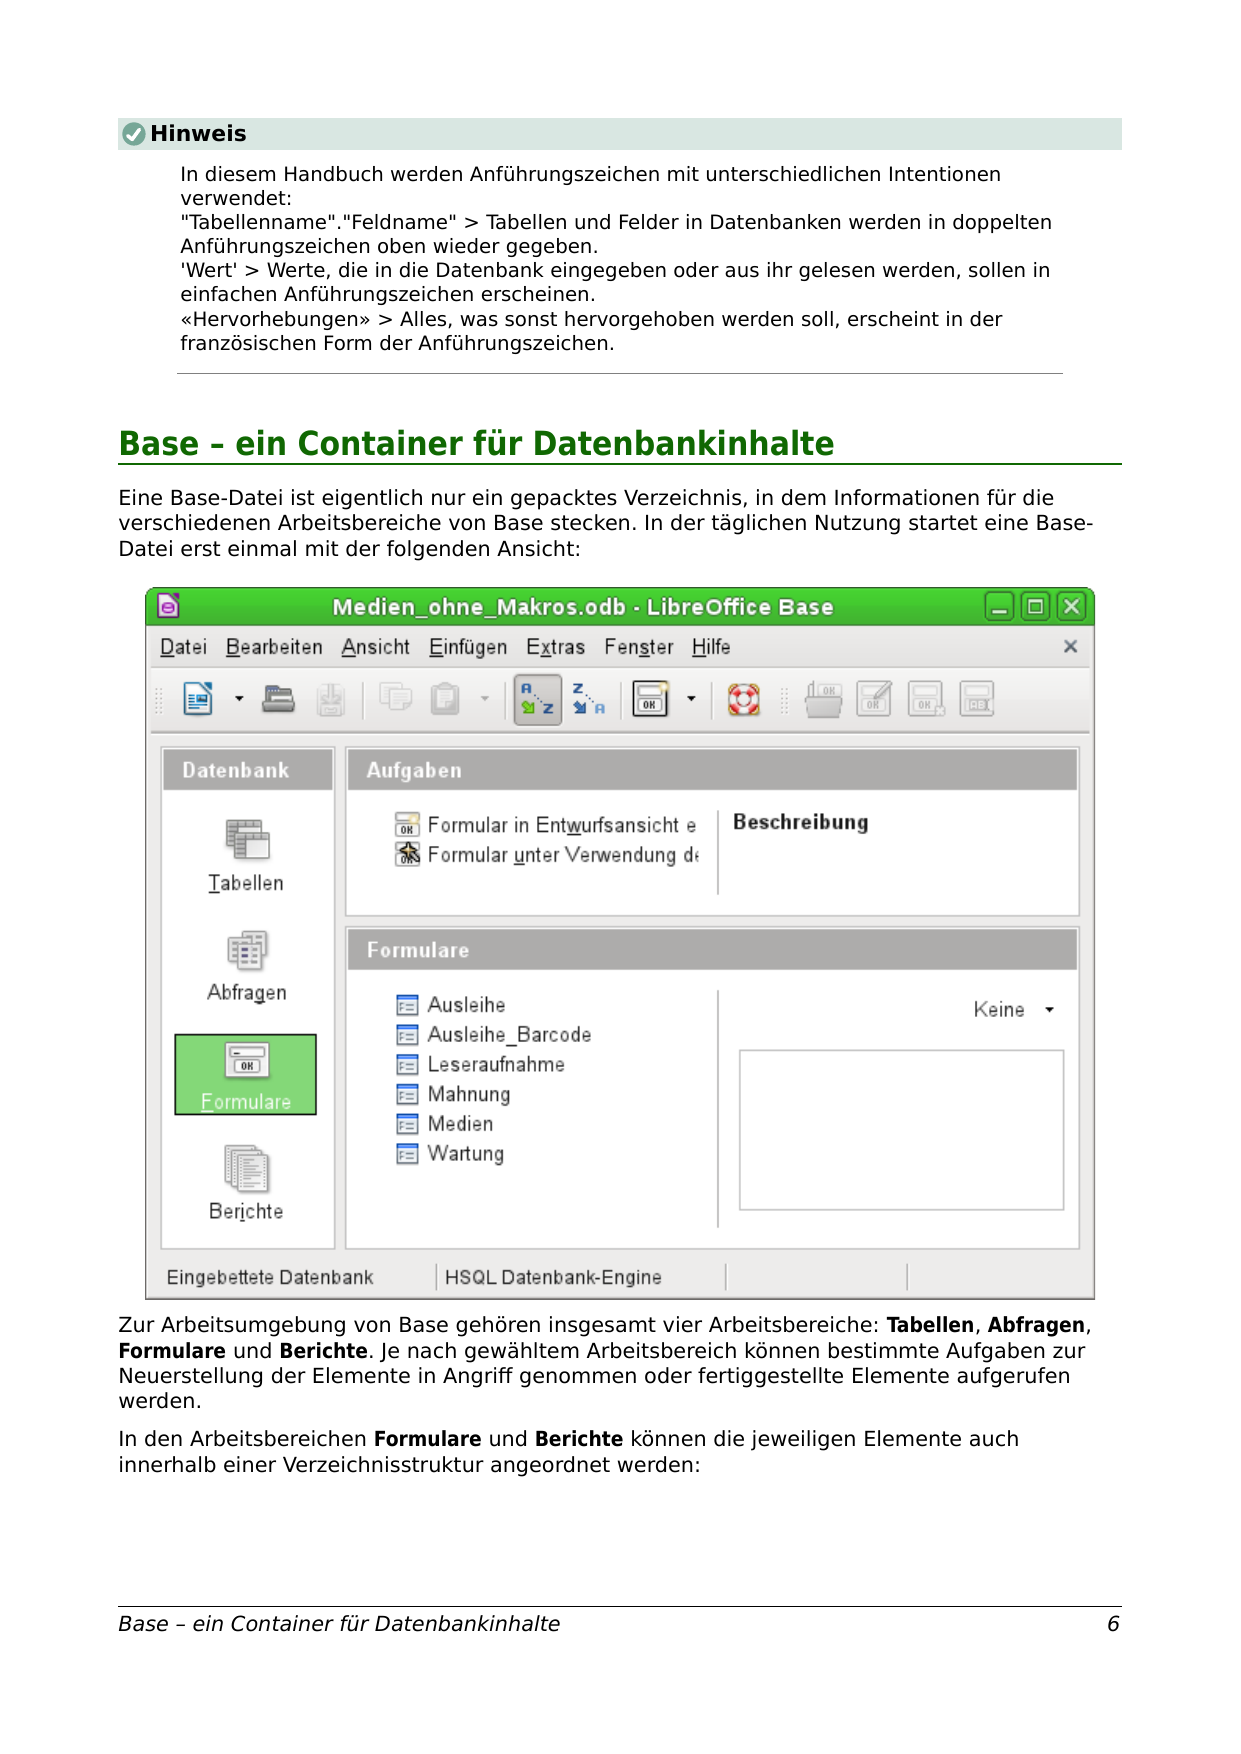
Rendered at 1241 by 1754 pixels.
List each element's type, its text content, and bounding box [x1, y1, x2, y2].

text Eine Base-Datei ist eigentlich nur ein gepacktes Verzeichnis, in dem Informationen für die verschiedenen Arbeitsbereiche von Base stecken. In der täglichen Nutzung startet eine Base-Datei erst einmal mit der folgenden Ansicht: [118, 486, 1122, 561]
text In den Arbeitsbereichen Formulare und Berichte können die jeweiligen Elemente auch innerhalb einer Verzeichnisstruktur angeordnet werden: [118, 1427, 1122, 1477]
subtitle Base – ein Container für Datenbankinhalte [118, 424, 1122, 463]
picture [145, 587, 1096, 1300]
list Hinweis [118, 118, 1122, 150]
text Zur Arbeitsumgebung von Base gehören insgesamt vier Arbeitsbereiche: Tabellen, Abfragen, Formulare und Berichte. Je nach gewähltem Arbeitsbereich können bestimmte Aufgaben zur Neuerstellung der Elemente in Angriff genommen oder fertiggestellte Elemente aufgerufen werden. [118, 1313, 1122, 1414]
text In diesem Handbuch werden Anführungszeichen mit unterschiedlichen Intentionen verwendet: "Tabellenname"."Feldname" > Tabellen und Felder in Datenbanken werden in doppelten Anführungszeichen oben wieder gegeben. 'Wert' > Werte, die in die Datenbank eingegeben oder aus ihr gelesen werden, sollen in einfachen Anführungszeichen erscheinen. «Hervorhebungen» > Alles, was sonst hervorgehoben werden soll, erscheint in der französischen Form der Anführungszeichen. [177, 163, 1063, 373]
